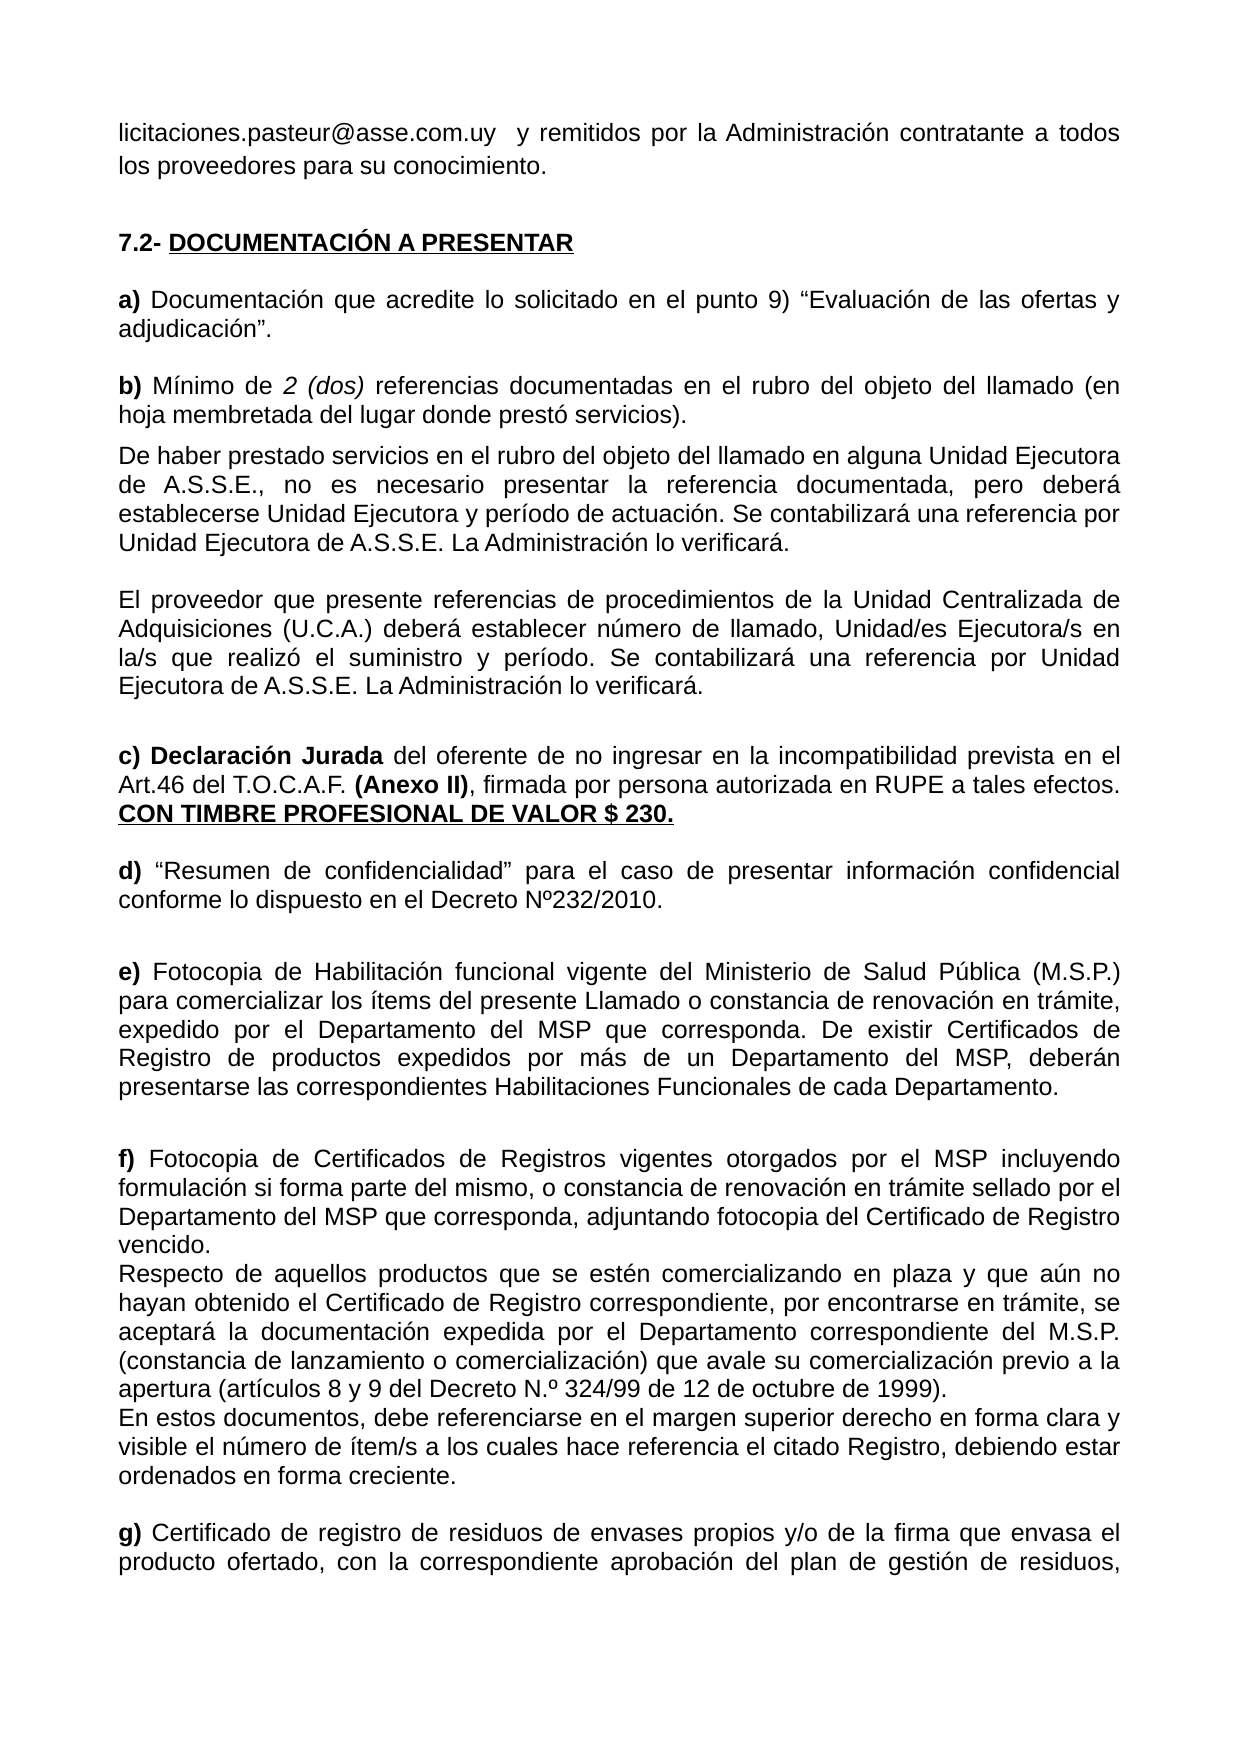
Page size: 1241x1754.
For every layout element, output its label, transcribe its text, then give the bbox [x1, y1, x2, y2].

text Respecto de aquellos productos que se estén comercializando en plaza y que aún no hayan obtenido el Certificado de Registro correspondiente, por encontrarse en trámite, se aceptará la documentación expedida por el Departamento correspondiente del M.S.P. (constancia de lanzamiento o comercialización) que avale su comercialización previo a la apertura (artículos 8 y 9 del Decreto N.º 324/99 de 12 de octubre de 1999). [118, 1259, 1122, 1403]
text e) Fotocopia de Habilitación funcional vigente del Ministerio de Salud Pública (M.S.P.) para comercializar los ítems del presente Llamado o constancia de renovación en trámite, expedido por el Departamento del MSP que corresponda. De existir Certificados de Registro de productos expedidos por más de un Departamento del MSP, deberán presentarse las correspondientes Habilitaciones Funcionales de cada Departamento. [118, 957, 1122, 1101]
text De haber prestado servicios en el rubro del objeto del llamado en alguna Unidad Ejecutora de A.S.S.E., no es necesario presentar la referencia documentada, pero deberá establecerse Unidad Ejecutora y período de actuación. Se contabilizará una referencia por Unidad Ejecutora de A.S.S.E. La Administración lo verificará. [118, 441, 1122, 556]
text a) Documentación que acredite lo solicitado en el punto 9) “Evaluación de las ofertas y adjudicación”. [118, 285, 1122, 342]
text f) Fotocopia de Certificados de Registros vigentes otorgados por el MSP incluyendo formulación si forma parte del mismo, o constancia de renovación en trámite sellado por el Departamento del MSP que corresponda, adjuntando fotocopia del Certificado de Registro vencido. [118, 1144, 1122, 1259]
text El proveedor que presente referencias de procedimientos de la Unidad Centralizada de Adquisiciones (U.C.A.) deberá establecer número de llamado, Unidad/es Ejecutora/s en la/s que realizó el suministro y período. Se contabilizará una referencia por Unidad Ejecutora de A.S.S.E. La Administración lo verificará. [118, 585, 1122, 700]
text b) Mínimo de 2 (dos) referencias documentadas en el rubro del objeto del llamado (en hoja membretada del lugar donde prestó servicios). [118, 371, 1122, 429]
text licitaciones.pasteur@asse.com.uy y remitidos por la Administración contratante a todos los proveedores para su conocimiento. [118, 118, 1122, 180]
text En estos documentos, debe referenciarse en el margen superior derecho en forma clara y visible el número de ítem/s a los cuales hace referencia el citado Registro, debiendo estar ordenados en forma creciente. [118, 1403, 1122, 1489]
text g) Certificado de registro de residuos de envases propios y/o de la firma que envasa el producto ofertado, con la correspondiente aprobación del plan de gestión de residuos, [118, 1518, 1122, 1576]
text c) Declaración Jurada del oferente de no ingresar en la incompatibilidad prevista en el Art.46 del T.O.C.A.F. (Anexo II), firmada por persona autorizada en RUPE a tales efectos. CON TIMBRE PROFESIONAL DE VALOR $ 230. [118, 741, 1122, 827]
text d) “Resumen de confidencialidad” para el caso de presentar información confidencial conforme lo dispuesto en el Decreto Nº232/2010. [118, 856, 1122, 914]
subtitle 7.2- DOCUMENTACIÓN A PRESENTAR [118, 227, 1122, 256]
